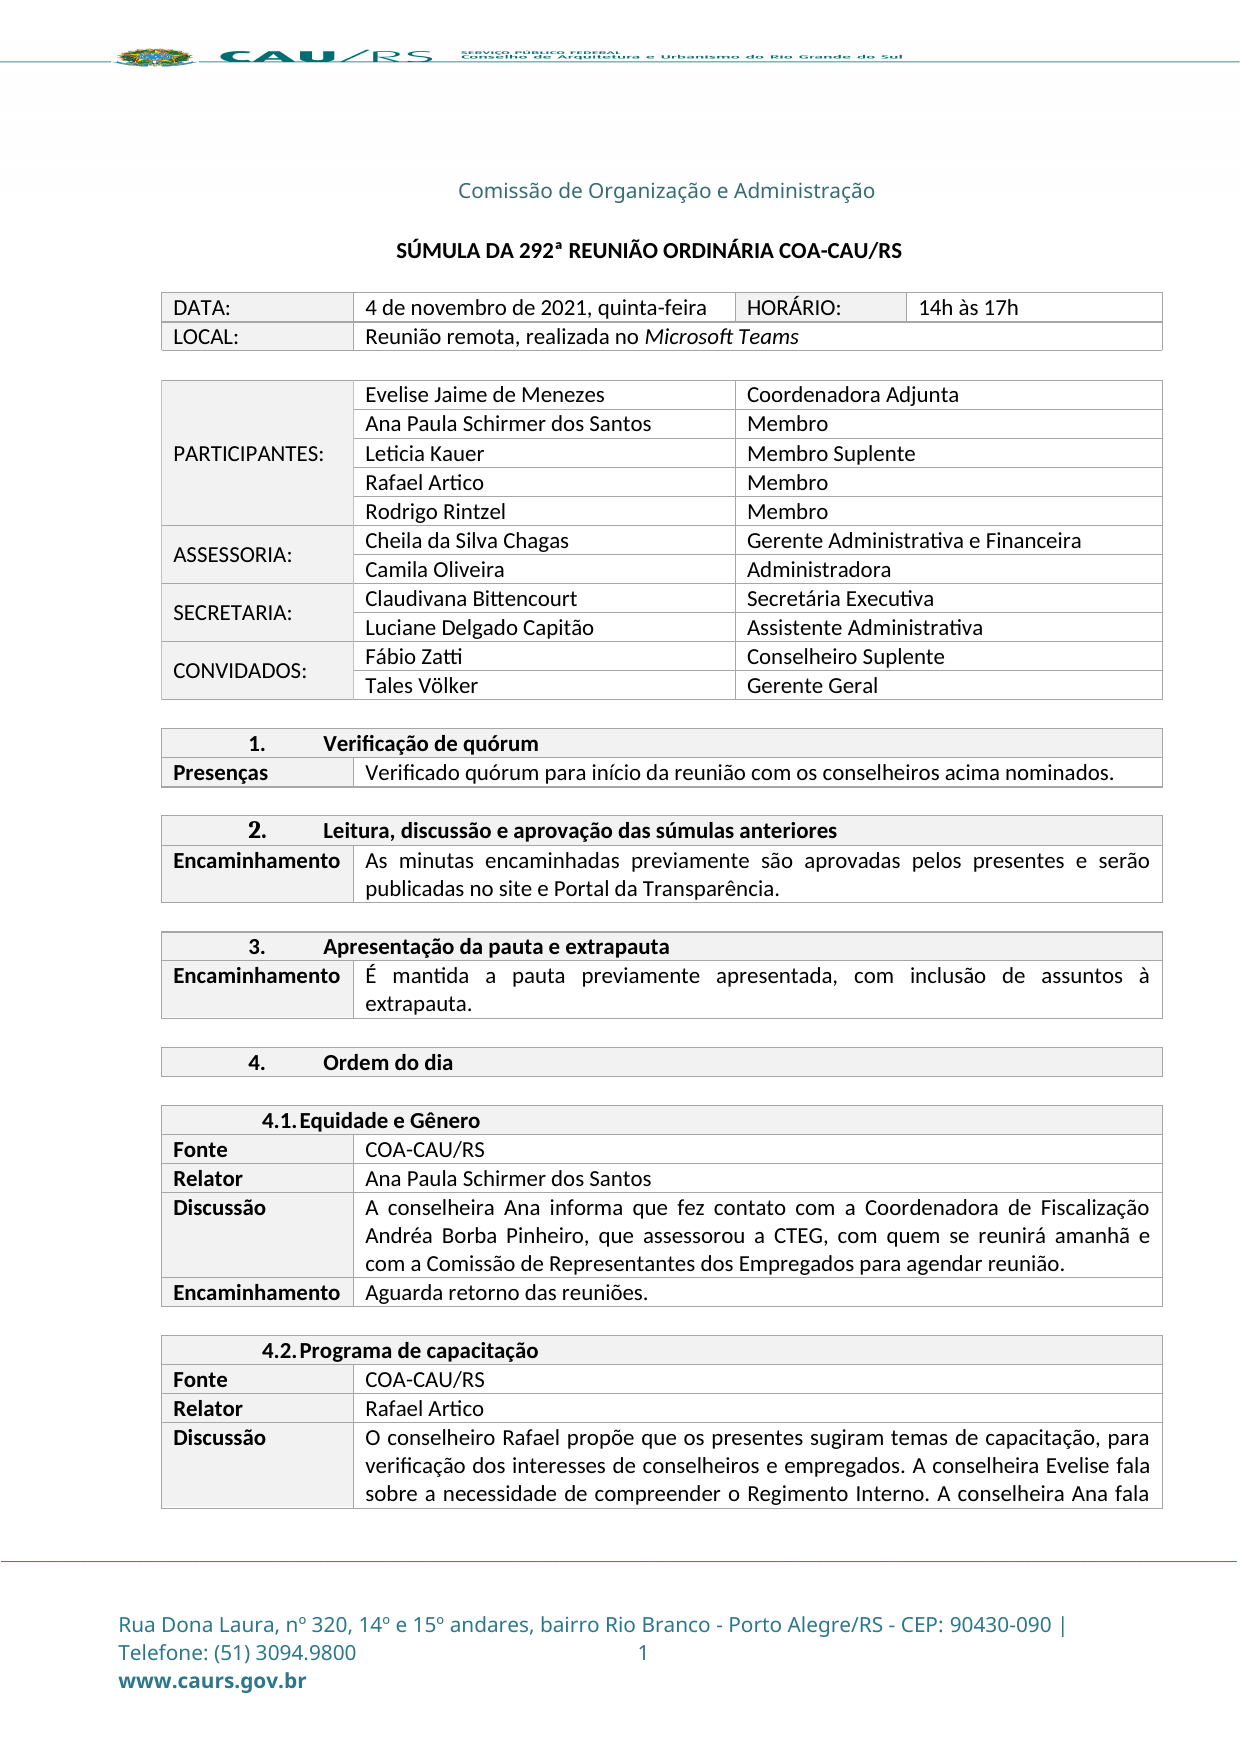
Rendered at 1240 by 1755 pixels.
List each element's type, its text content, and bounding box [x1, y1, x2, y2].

table_cell COA-CAU/RS [354, 1365, 1162, 1393]
table_cell Encaminhamento [162, 846, 353, 902]
table_cell [354, 788, 1163, 815]
table_cell Aguarda retorno das reuniões. [354, 1278, 1162, 1306]
table_cell Secretária Executiva [736, 584, 1162, 612]
table_cell Rafael Artico [354, 468, 735, 496]
table_header 4 de novembro de 2021, quinta-feira [354, 293, 735, 321]
table_cell É mantida a pauta previamente apresentada, com inclusão de assuntos à extrapauta. [354, 961, 1162, 1017]
table_cell Equidade e Gênero [162, 1106, 1162, 1134]
table_cell ASSESSORIA: [162, 526, 353, 583]
table_cell Ana Paula Schirmer dos Santos [354, 1164, 1162, 1192]
text SÚMULA DA 292ª REUNIÃO ORDINÁRIA COA-CAU/RS [177, 236, 1121, 264]
table_cell [162, 1077, 354, 1105]
table_cell Conselheiro Suplente [736, 642, 1162, 670]
table_header DATA: [162, 293, 353, 321]
table_cell Relator [162, 1394, 353, 1422]
table_cell Gerente Geral [736, 671, 1162, 699]
table_cell Rafael Artico [354, 1394, 1162, 1422]
table_cell Encaminhamento [162, 1278, 353, 1306]
table_cell Membro [736, 468, 1162, 496]
table_cell Presenças [162, 758, 353, 786]
table_cell [162, 903, 354, 931]
table_cell [354, 903, 1163, 931]
table_cell A conselheira Ana informa que fez contato com a Coordenadora de Fiscalização Andréa Borba Pinheiro, que assessorou a CTEG, com quem se reunirá amanhã e com a Comissão de Representantes dos Empregados para agendar reunião. [354, 1193, 1162, 1277]
table_cell Ana Paula Schirmer dos Santos [354, 410, 735, 438]
table_cell O conselheiro Rafael propõe que os presentes sugiram temas de capacitação, para verificação dos interesses de conselheiros e empregados. A conselheira Evelise fala sobre a necessidade de compreender o Regimento Interno. A conselheira Ana fala [354, 1423, 1162, 1507]
table_cell [354, 1019, 1163, 1047]
table_cell Fonte [162, 1365, 353, 1393]
table_cell Membro Suplente [736, 439, 1162, 467]
table_cell Programa de capacitação [162, 1336, 1162, 1364]
table_cell Verificado quórum para início da reunião com os conselheiros acima nominados. [354, 758, 1162, 786]
table_cell [162, 1019, 354, 1047]
table_cell Membro [736, 497, 1162, 525]
table_cell Rodrigo Rintzel [354, 497, 735, 525]
table_cell Leticia Kauer [354, 439, 735, 467]
table_cell LOCAL: [162, 323, 353, 350]
table_cell As minutas encaminhadas previamente são aprovadas pelos presentes e serão publicadas no site e Portal da Transparência. [354, 846, 1162, 902]
table_cell Gerente Administrativa e Financeira [736, 526, 1162, 554]
table_cell Coordenadora Adjunta [736, 381, 1162, 408]
table_cell CONVIDADOS: [162, 642, 353, 699]
table_cell Encaminhamento [162, 961, 353, 1017]
table_cell [162, 700, 1163, 728]
table_cell [354, 1307, 1163, 1335]
table_cell [162, 1307, 354, 1335]
table_cell Discussão [162, 1193, 353, 1277]
table_cell Ordem do dia [162, 1048, 1162, 1076]
table_cell COA-CAU/RS [354, 1135, 1162, 1163]
table_cell SECRETARIA: [162, 584, 353, 641]
table_cell Tales Völker [354, 671, 735, 699]
table_cell [162, 351, 1162, 379]
table_cell Verificação de quórum [162, 729, 1162, 757]
table_cell Fábio Zatti [354, 642, 735, 670]
table_cell [162, 788, 354, 815]
table_cell Apresentação da pauta e extrapauta [162, 933, 1162, 960]
table_cell Camila Oliveira [354, 555, 735, 583]
table_cell [354, 1077, 1163, 1105]
table_cell Administradora [736, 555, 1162, 583]
table_header HORÁRIO: [736, 293, 906, 321]
table_cell PARTICIPANTES: [162, 381, 353, 525]
table_cell Reunião remota, realizada no Microsoft Teams [354, 323, 1162, 350]
table_cell Fonte [162, 1135, 353, 1163]
table_cell Membro [736, 410, 1162, 438]
table_cell Relator [162, 1164, 353, 1192]
table_cell Luciane Delgado Capitão [354, 613, 735, 641]
table_cell Cheila da Silva Chagas [354, 526, 735, 554]
table_cell Evelise Jaime de Menezes [354, 381, 735, 408]
table_cell Leitura, discussão e aprovação das súmulas anteriores [162, 816, 1162, 845]
table_cell Claudivana Bittencourt [354, 584, 735, 612]
table_header 14h às 17h [907, 293, 1162, 321]
table_cell Assistente Administrativa [736, 613, 1162, 641]
table_cell Discussão [162, 1423, 353, 1507]
